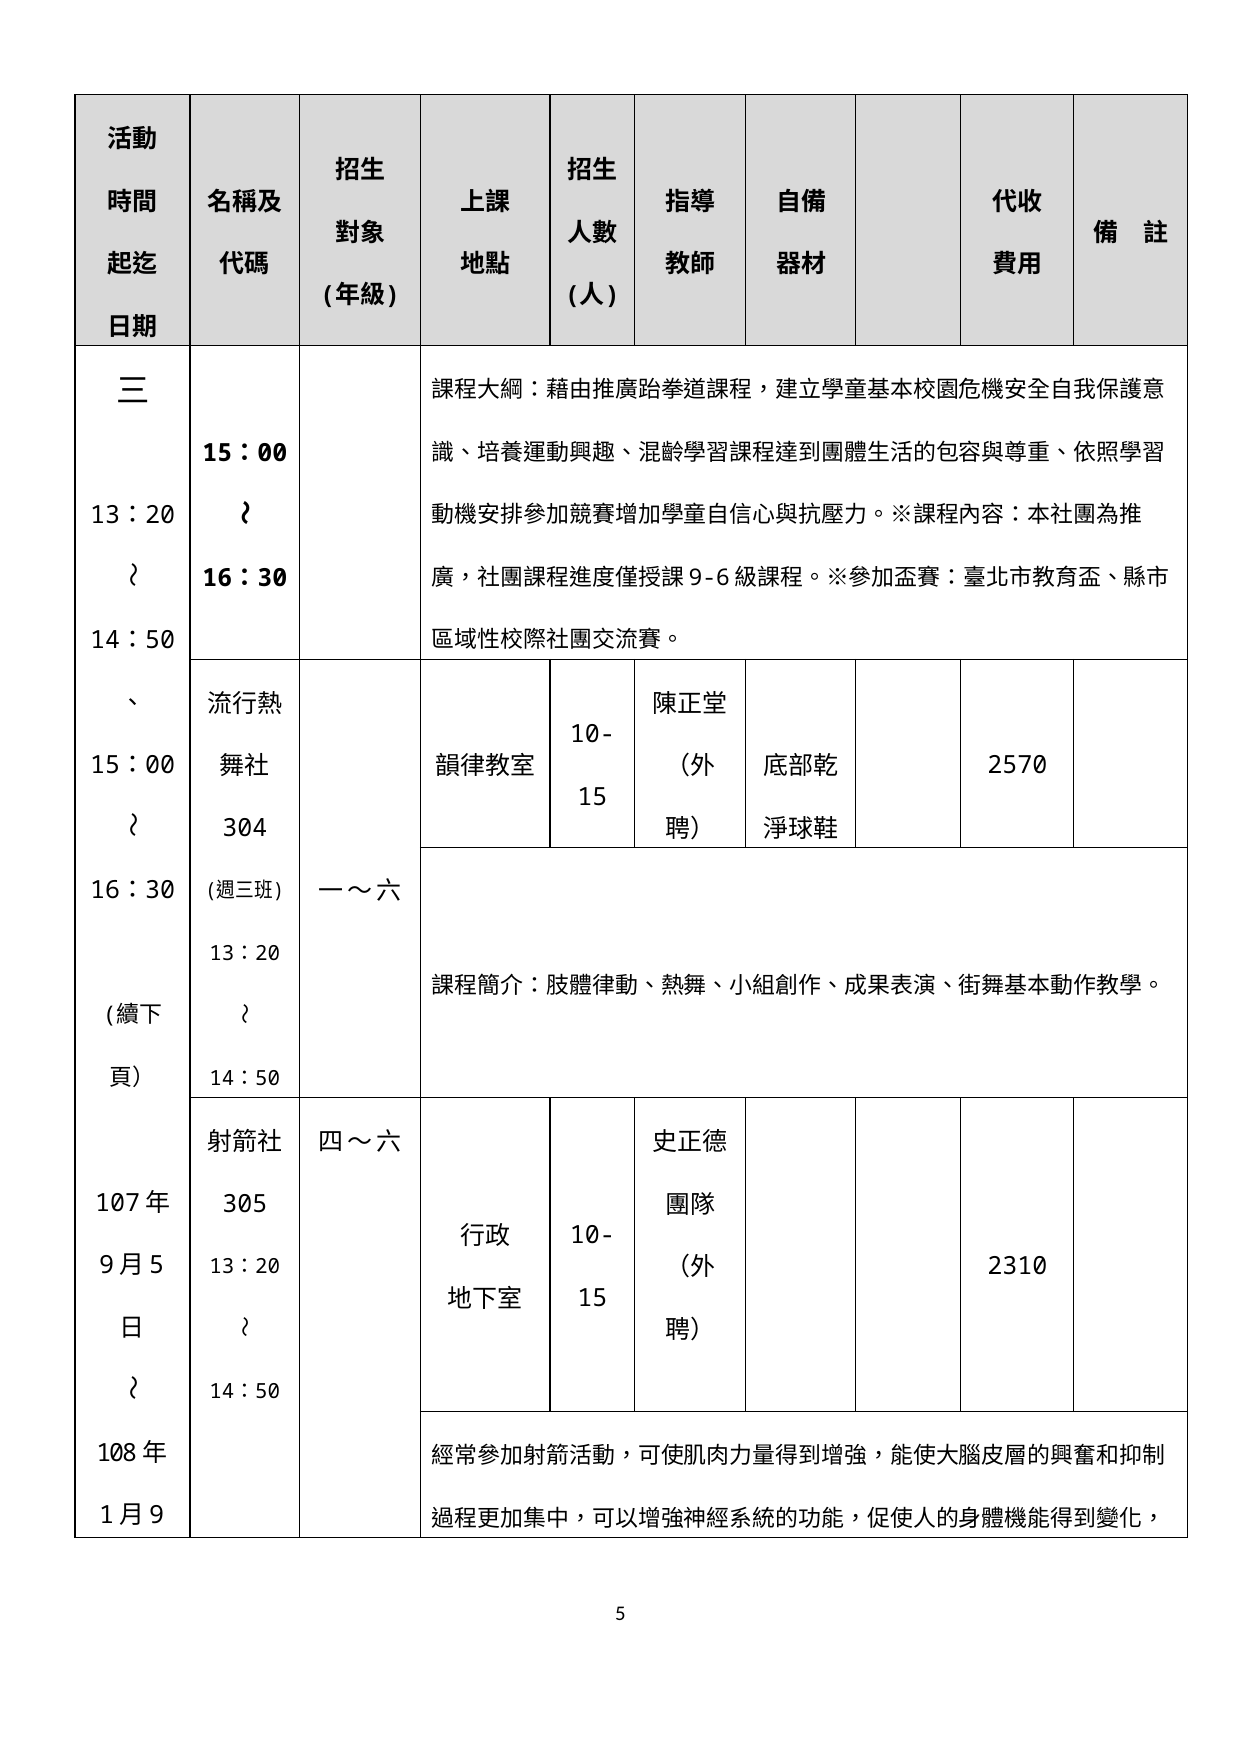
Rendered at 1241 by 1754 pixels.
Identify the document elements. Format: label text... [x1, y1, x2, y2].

table_cell 10-15 [551, 660, 634, 847]
table_header 招生 對象 (年級) [300, 95, 420, 345]
table_cell 流行熱舞社 304 (週三班) 13：20 ～ 14：50 [191, 660, 299, 1097]
table_header 自備 器材 [746, 95, 855, 345]
table_cell [1074, 660, 1187, 847]
table_cell 課程簡介：肢體律動、熱舞、小組創作、成果表演、街舞基本動作教學。 [421, 848, 1187, 1097]
table_header [856, 95, 960, 345]
table_cell 史正德團隊 （外聘） [635, 1098, 745, 1411]
table_cell 陳正堂 （外聘） [635, 660, 745, 847]
table_cell 10-15 [551, 1098, 634, 1411]
table_cell 一～六 [300, 660, 420, 1097]
table_header 備 註 [1074, 95, 1187, 345]
table_cell 三 13：20 ～ 14：50 、 15：00 ～ 16：30 (續下頁） 107年 9月5日 ～ 108年 1月9 [76, 346, 189, 1537]
table_header 代收 費用 [961, 95, 1073, 345]
table_cell 底部乾淨球鞋 [746, 660, 855, 847]
table_cell 行政 地下室 [421, 1098, 549, 1411]
table_cell 2570 [961, 660, 1073, 847]
table_header 上課 地點 [421, 95, 549, 345]
table_cell 經常參加射箭活動，可使肌肉力量得到增強，能使大腦皮層的興奮和抑制過程更加集中，可以增強神經系統的功能，促使人的身體機能得到變化， [421, 1412, 1187, 1537]
table_header 指導 教師 [635, 95, 745, 345]
table_cell [856, 1098, 960, 1411]
table_cell [746, 1098, 855, 1411]
table_cell 四～六 [300, 1098, 420, 1537]
table_header 招生 人數(人) [551, 95, 634, 345]
table_cell [300, 346, 420, 659]
table_header 名稱及代碼 [191, 95, 299, 345]
table_cell 15：00 ～ 16：30 [191, 346, 299, 659]
table_cell [856, 660, 960, 847]
table_cell 2310 [961, 1098, 1073, 1411]
table_header 活動 時間 起迄 日期 [76, 95, 189, 345]
table_cell 射箭社 305 13：20 ～ 14：50 [191, 1098, 299, 1537]
table_cell 韻律教室 [421, 660, 549, 847]
table_cell 課程大綱：藉由推廣跆拳道課程，建立學童基本校園危機安全自我保護意識、培養運動興趣、混齡學習課程達到團體生活的包容與尊重、依照學習動機安排參加競賽增加學童自信心與抗壓力。※課程內容：本社團為推廣，社團課程進度僅授課9-6級課程。※參加盃賽：臺北市教育盃、縣市區域性校際社團交流賽。 [421, 346, 1187, 659]
table_cell [1074, 1098, 1187, 1411]
